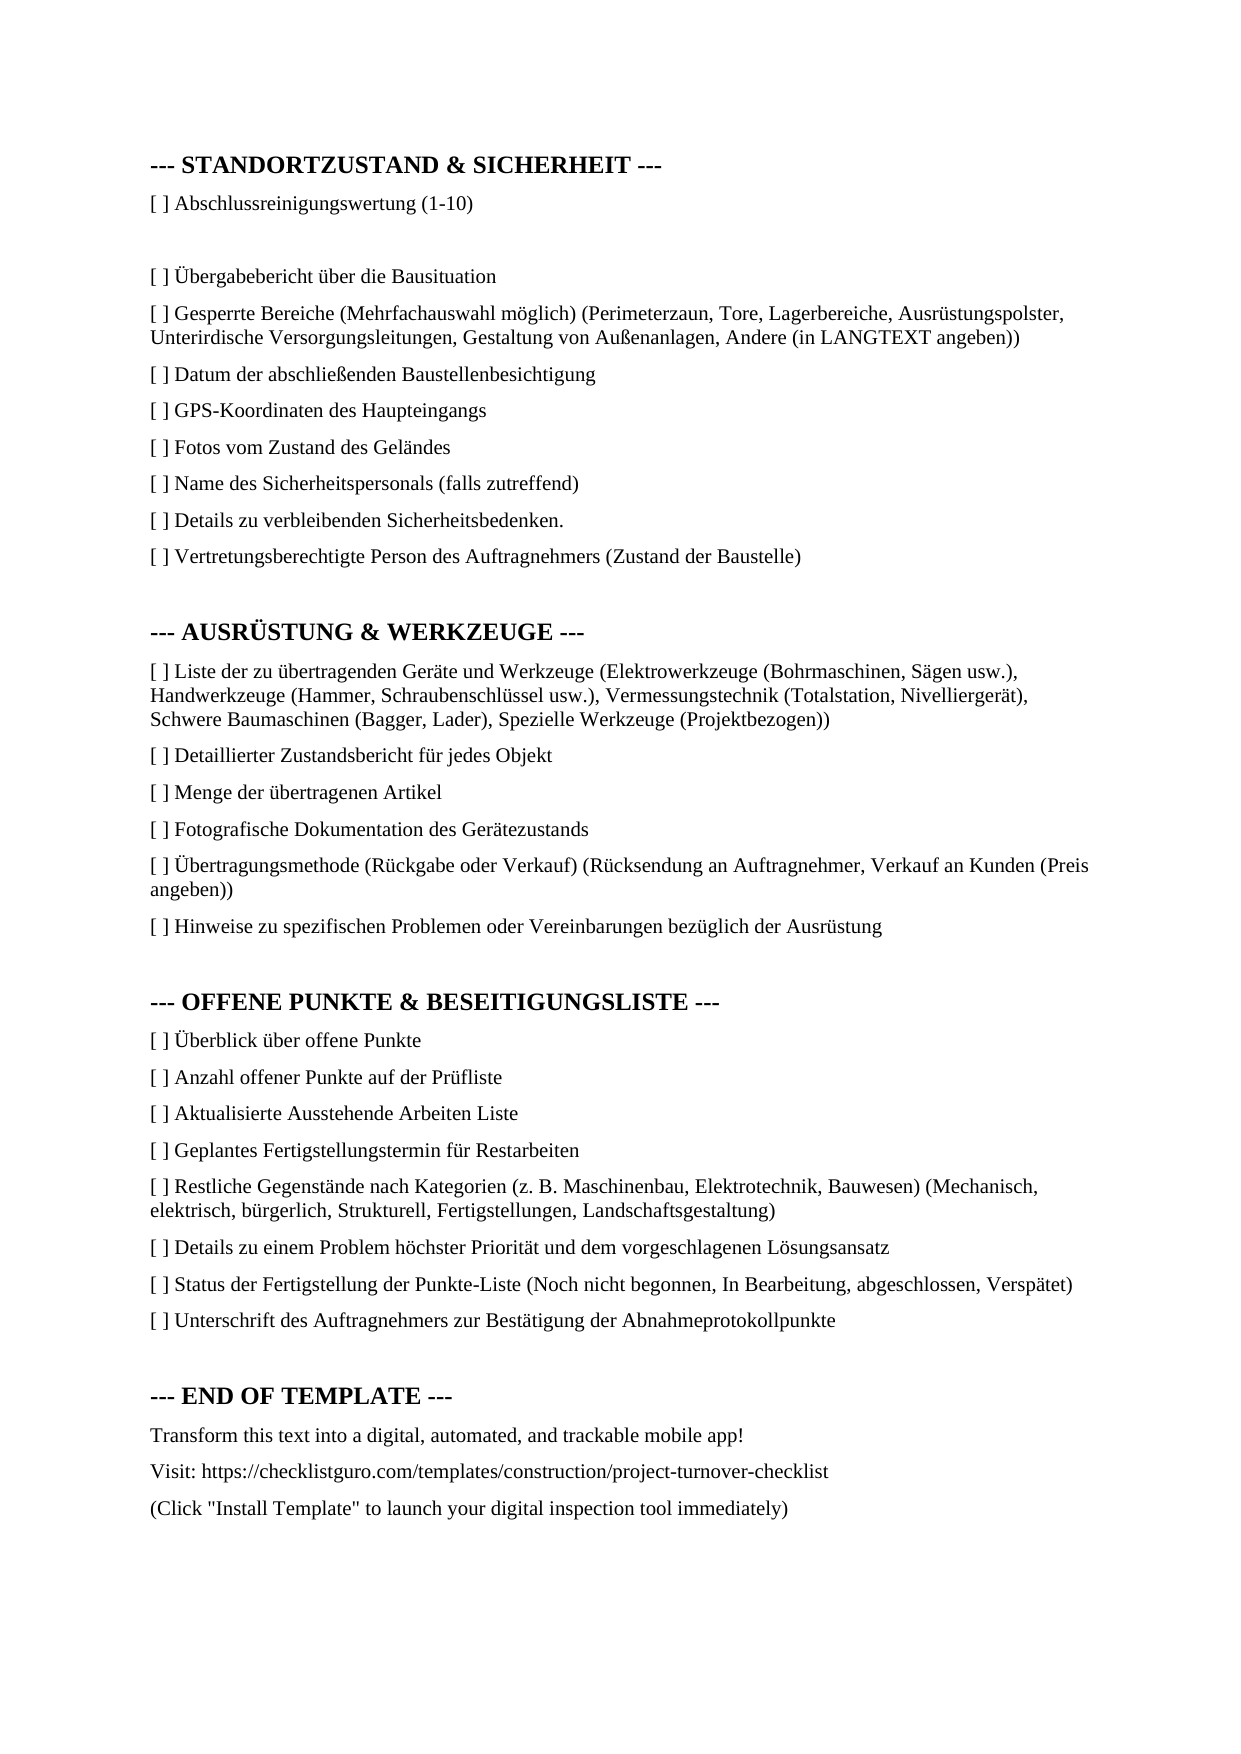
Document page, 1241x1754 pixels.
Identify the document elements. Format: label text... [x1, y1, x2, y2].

text [ ] Übertragungsmethode (Rückgabe oder Verkauf) (Rücksendung an Auftragnehmer, Verkauf an Kunden (Preis angeben)) [150, 853, 1090, 901]
text [ ] Details zu einem Problem höchster Priorität und dem vorgeschlagenen Lösungsansatz [150, 1235, 1090, 1259]
text [ ] Geplantes Fertigstellungstermin für Restarbeiten [150, 1138, 1090, 1162]
text --- END OF TEMPLATE --- [150, 1381, 1090, 1410]
text [ ] Detaillierter Zustandsbericht für jedes Objekt [150, 743, 1090, 767]
text [ ] Unterschrift des Auftragnehmers zur Bestätigung der Abnahmeprotokollpunkte [150, 1308, 1090, 1332]
text [ ] Name des Sicherheitspersonals (falls zutreffend) [150, 471, 1090, 495]
text [ ] Fotos vom Zustand des Geländes [150, 435, 1090, 459]
text [ ] Abschlussreinigungswertung (1-10) [150, 191, 1090, 215]
text [ ] Überblick über offene Punkte [150, 1028, 1090, 1052]
text [ ] GPS-Koordinaten des Haupteingangs [150, 398, 1090, 422]
text [ ] Menge der übertragenen Artikel [150, 780, 1090, 804]
text [ ] Gesperrte Bereiche (Mehrfachauswahl möglich) (Perimeterzaun, Tore, Lagerbereiche, Ausrüstungspolster, Unterirdische Versorgungsleitungen, Gestaltung von Außenanlagen, Andere (in LANGTEXT angeben)) [150, 301, 1090, 349]
text --- OFFENE PUNKTE & BESEITIGUNGSLISTE --- [150, 987, 1090, 1016]
text [ ] Hinweise zu spezifischen Problemen oder Vereinbarungen bezüglich der Ausrüstung [150, 914, 1090, 938]
text Transform this text into a digital, automated, and trackable mobile app! [150, 1422, 1090, 1447]
text --- AUSRÜSTUNG & WERKZEUGE --- [150, 617, 1090, 646]
text [ ] Liste der zu übertragenden Geräte und Werkzeuge (Elektrowerkzeuge (Bohrmaschinen, Sägen usw.), Handwerkzeuge (Hammer, Schraubenschlüssel usw.), Vermessungstechnik (Totalstation, Nivelliergerät), Schwere Baumaschinen (Bagger, Lader), Spezielle Werkzeuge (Projektbezogen)) [150, 659, 1090, 731]
text --- STANDORTZUSTAND & SICHERHEIT --- [150, 150, 1090, 179]
text [ ] Übergabebericht über die Bausituation [150, 264, 1090, 288]
text [ ] Details zu verbleibenden Sicherheitsbedenken. [150, 508, 1090, 532]
text [ ] Fotografische Dokumentation des Gerätezustands [150, 817, 1090, 841]
text [ ] Restliche Gegenstände nach Kategorien (z. B. Maschinenbau, Elektrotechnik, Bauwesen) (Mechanisch, elektrisch, bürgerlich, Strukturell, Fertigstellungen, Landschaftsgestaltung) [150, 1174, 1090, 1222]
text [ ] Datum der abschließenden Baustellenbesichtigung [150, 362, 1090, 386]
text [ ] Status der Fertigstellung der Punkte-Liste (Noch nicht begonnen, In Bearbeitung, abgeschlossen, Verspätet) [150, 1272, 1090, 1296]
text [ ] Vertretungsberechtigte Person des Auftragnehmers (Zustand der Baustelle) [150, 544, 1090, 568]
text [ ] Aktualisierte Ausstehende Arbeiten Liste [150, 1101, 1090, 1125]
text (Click "Install Template" to launch your digital inspection tool immediately) [150, 1496, 1090, 1520]
text Visit: https://checklistguro.com/templates/construction/project-turnover-checklist [150, 1459, 1090, 1483]
text [ ] Anzahl offener Punkte auf der Prüfliste [150, 1065, 1090, 1089]
